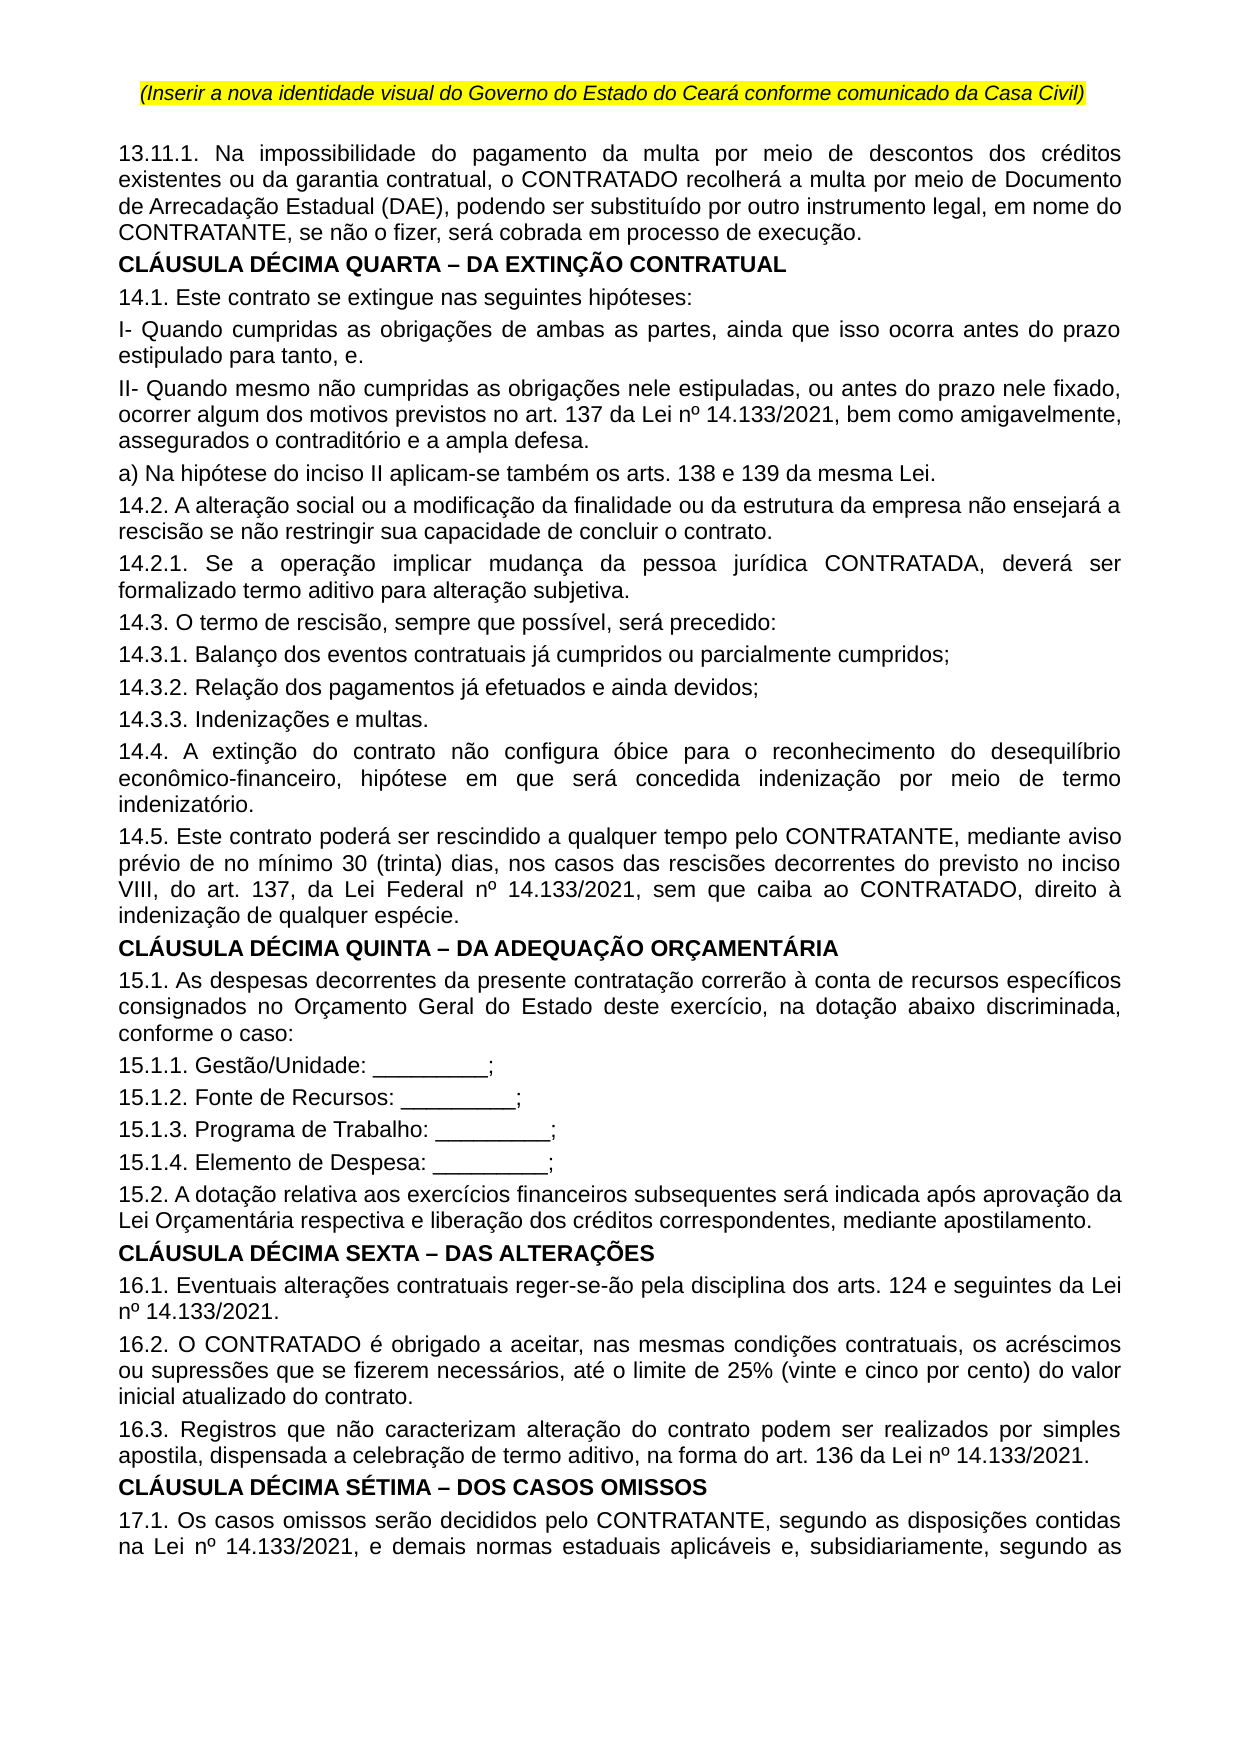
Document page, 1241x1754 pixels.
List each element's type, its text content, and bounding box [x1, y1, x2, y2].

text 15.1.1. Gestão/Unidade: _________; [118, 1052, 1122, 1078]
text CLÁUSULA DÉCIMA SÉTIMA – DOS CASOS OMISSOS [118, 1474, 1122, 1501]
text a) Na hipótese do inciso II aplicam-se também os arts. 138 e 139 da mesma Lei. [118, 459, 1122, 486]
text CLÁUSULA DÉCIMA SEXTA – DAS ALTERAÇÕES [118, 1240, 1122, 1266]
text CLÁUSULA DÉCIMA QUINTA – DA ADEQUAÇÃO ORÇAMENTÁRIA [118, 934, 1122, 961]
text CLÁUSULA DÉCIMA QUARTA – DA EXTINÇÃO CONTRATUAL [118, 251, 1122, 278]
text 14.1. Este contrato se extingue nas seguintes hipóteses: [118, 283, 1122, 310]
text 14.3.2. Relação dos pagamentos já efetuados e ainda devidos; [118, 674, 1122, 700]
text 14.3. O termo de rescisão, sempre que possível, será precedido: [118, 609, 1122, 635]
text 14.3.3. Indenizações e multas. [118, 706, 1122, 732]
text 14.5. Este contrato poderá ser rescindido a qualquer tempo pelo CONTRATANTE, mediante aviso prévio de no mínimo 30 (trinta) dias, nos casos das rescisões decorrentes do previsto no inciso VIII, do art. 137, da Lei Federal nº 14.133/2021, sem que caiba ao CONTRATADO, direito à indenização de qualquer espécie. [118, 823, 1122, 929]
text 17.1. Os casos omissos serão decididos pelo CONTRATANTE, segundo as disposições contidas na Lei nº 14.133/2021, e demais normas estaduais aplicáveis e, subsidiariamente, segundo as [118, 1507, 1122, 1559]
text II- Quando mesmo não cumpridas as obrigações nele estipuladas, ou antes do prazo nele fixado, ocorrer algum dos motivos previstos no art. 137 da Lei nº 14.133/2021, bem como amigavelmente, assegurados o contraditório e a ampla defesa. [118, 374, 1122, 453]
text 15.2. A dotação relativa aos exercícios financeiros subsequentes será indicada após aprovação da Lei Orçamentária respectiva e liberação dos créditos correspondentes, mediante apostilamento. [118, 1181, 1122, 1234]
text 15.1.2. Fonte de Recursos: _________; [118, 1084, 1122, 1111]
text 13.11.1. Na impossibilidade do pagamento da multa por meio de descontos dos créditos existentes ou da garantia contratual, o CONTRATADO recolherá a multa por meio de Documento de Arrecadação Estadual (DAE), podendo ser substituído por outro instrumento legal, em nome do CONTRATANTE, se não o fizer, será cobrada em processo de execução. [118, 140, 1122, 245]
text 14.4. A extinção do contrato não configura óbice para o reconhecimento do desequilíbrio econômico-financeiro, hipótese em que será concedida indenização por meio de termo indenizatório. [118, 738, 1122, 817]
text 14.2.1. Se a operação implicar mudança da pessoa jurídica CONTRATADA, deverá ser formalizado termo aditivo para alteração subjetiva. [118, 550, 1122, 603]
text 14.2. A alteração social ou a modificação da finalidade ou da estrutura da empresa não ensejará a rescisão se não restringir sua capacidade de concluir o contrato. [118, 492, 1122, 544]
text 15.1.3. Programa de Trabalho: _________; [118, 1116, 1122, 1143]
text 16.1. Eventuais alterações contratuais reger-se-ão pela disciplina dos arts. 124 e seguintes da Lei nº 14.133/2021. [118, 1272, 1122, 1325]
text 14.3.1. Balanço dos eventos contratuais já cumpridos ou parcialmente cumpridos; [118, 641, 1122, 668]
text 16.3. Registros que não caracterizam alteração do contrato podem ser realizados por simples apostila, dispensada a celebração de termo aditivo, na forma do art. 136 da Lei nº 14.133/2021. [118, 1416, 1122, 1468]
text 16.2. O CONTRATADO é obrigado a aceitar, nas mesmas condições contratuais, os acréscimos ou supressões que se fizerem necessários, até o limite de 25% (vinte e cinco por cento) do valor inicial atualizado do contrato. [118, 1331, 1122, 1410]
text I- Quando cumpridas as obrigações de ambas as partes, ainda que isso ocorra antes do prazo estipulado para tanto, e. [118, 316, 1122, 368]
text 15.1.4. Elemento de Despesa: _________; [118, 1149, 1122, 1175]
text 15.1. As despesas decorrentes da presente contratação correrão à conta de recursos específicos consignados no Orçamento Geral do Estado deste exercício, na dotação abaixo discriminada, conforme o caso: [118, 967, 1122, 1046]
